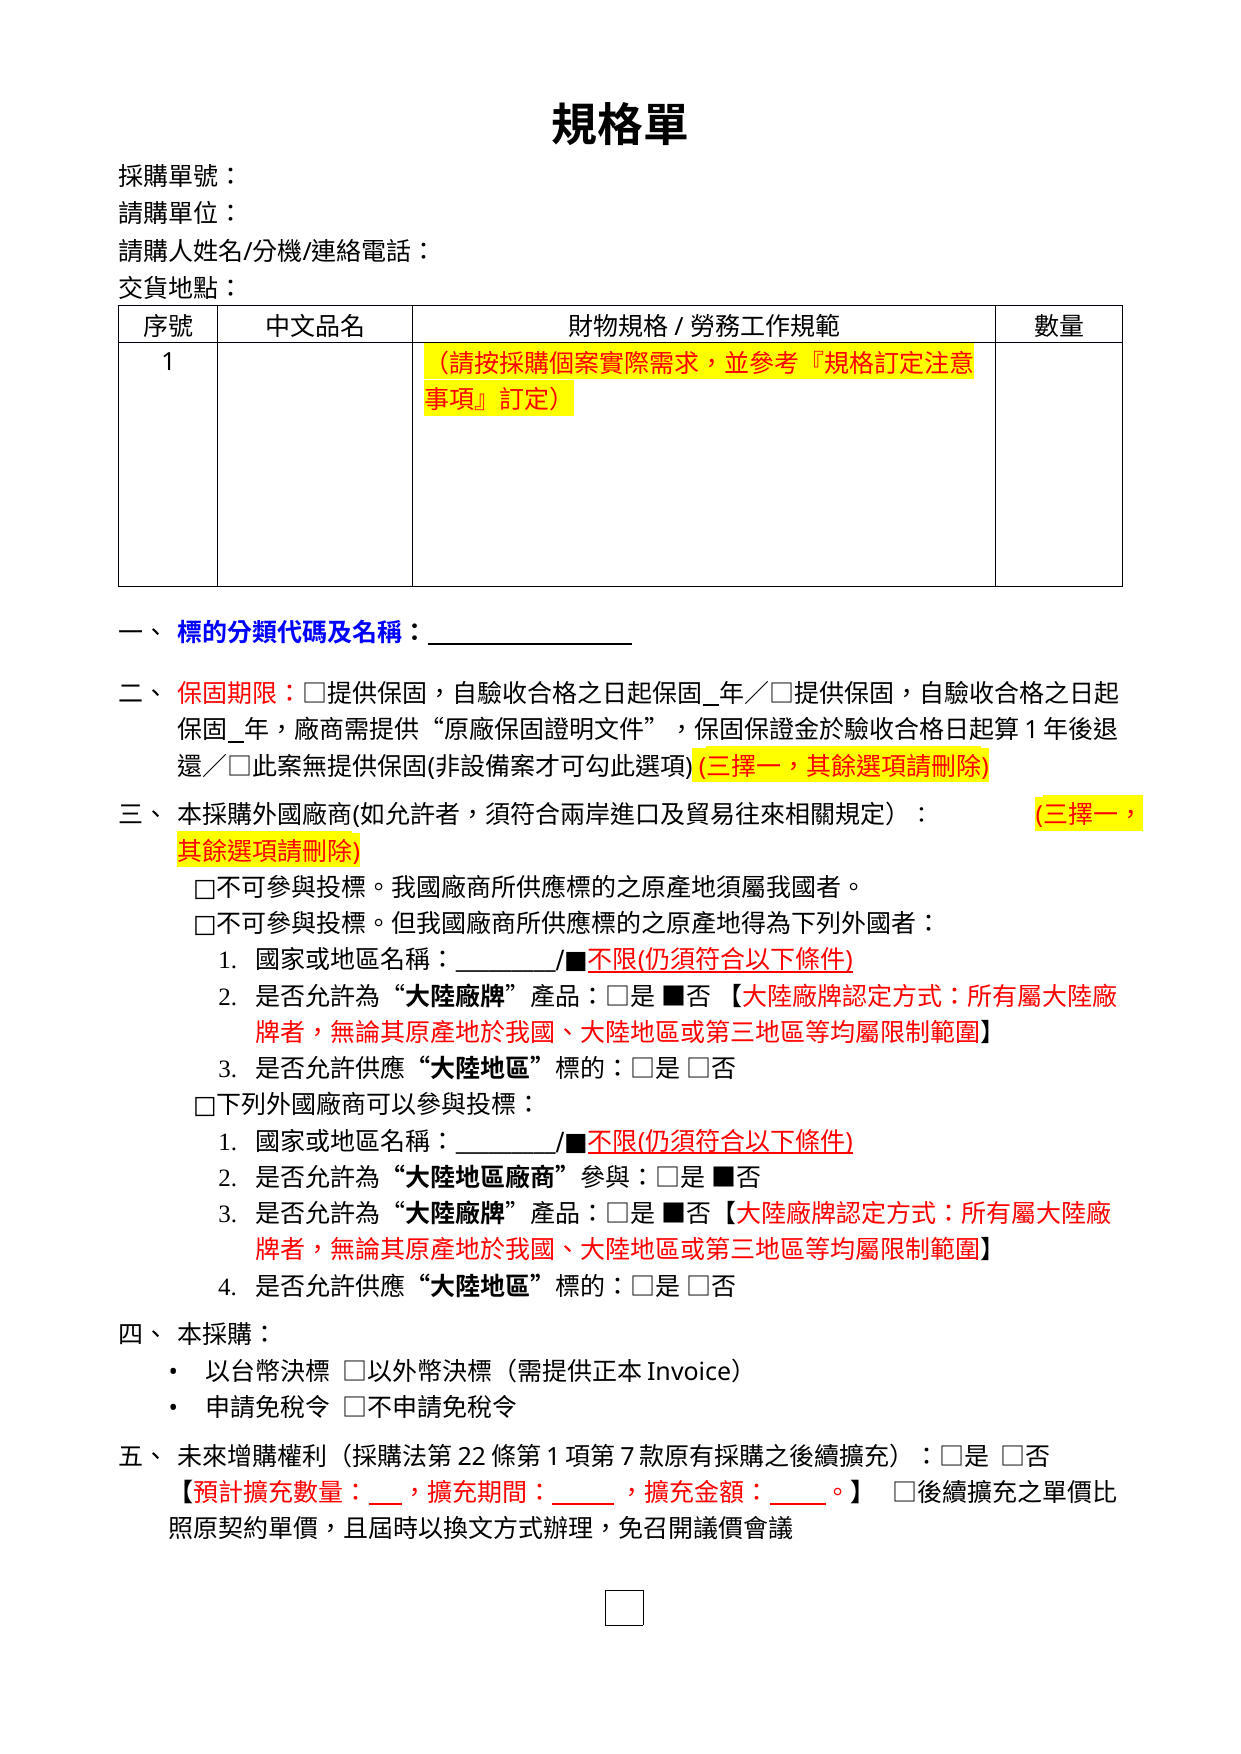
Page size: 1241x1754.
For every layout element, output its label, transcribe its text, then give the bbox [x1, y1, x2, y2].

table_header 財物規格 / 勞務工作規範 [413, 306, 995, 342]
table_cell [218, 343, 412, 586]
list □下列外國廠商可以參與投標： [193, 1085, 1122, 1121]
table_cell [996, 343, 1122, 586]
list 標的分類代碼及名稱： [118, 612, 1122, 648]
list □不可參與投標。但我國廠商所供應標的之原產地得為下列外國者： [193, 903, 1122, 940]
list 【預計擴充數量： ，擴充期間： ，擴充金額： 。】 □後續擴充之單價比照原契約單價，且屆時以換文方式辦理，免召開議價會議 [168, 1472, 1122, 1545]
list 未來增購權利（採購法第22條第1項第7款原有採購之後續擴充）：□是 □否 [118, 1436, 1122, 1472]
list 國家或地區名稱：_________∕■不限(仍須符合以下條件) [218, 1121, 1122, 1157]
list 是否允許供應“大陸地區”標的：□是 □否 [218, 1048, 1122, 1085]
text 請購人姓名/分機/連絡電話： [118, 230, 1122, 267]
list 保固期限：□提供保固，自驗收合格之日起保固 年∕□提供保固，自驗收合格之日起保固 年，廠商需提供“原廠保固證明文件”，保固保證金於驗收合格日起算1年後退還∕□此案無提供保固(非設備案才可勾此選項) (三擇一，其餘選項請刪除) [118, 673, 1122, 782]
list 是否允許為“大陸地區廠商”參與：□是 ■否 [218, 1157, 1122, 1193]
table_header 序號 [119, 306, 217, 342]
table_header 數量 [996, 306, 1122, 342]
list 以台幣決標 □以外幣決標（需提供正本Invoice） [168, 1351, 1122, 1387]
list 申請免稅令 □不申請免稅令 [168, 1387, 1122, 1423]
list 本採購外國廠商(如允許者，須符合兩岸進口及貿易往來相關規定）： (三擇一，其餘選項請刪除) [118, 795, 1122, 867]
text 請購單位： [118, 192, 1122, 230]
list 是否允許為“大陸廠牌”產品：□是 ■否 【大陸廠牌認定方式：所有屬大陸廠牌者，無論其原產地於我國、大陸地區或第三地區等均屬限制範圍】 [218, 976, 1122, 1048]
list 是否允許為“大陸廠牌”產品：□是 ■否【大陸廠牌認定方式：所有屬大陸廠牌者，無論其原產地於我國、大陸地區或第三地區等均屬限制範圍】 [218, 1193, 1122, 1266]
list 是否允許供應“大陸地區”標的：□是 □否 [218, 1266, 1122, 1302]
list 本採購： [118, 1315, 1122, 1351]
table_cell 1 [119, 343, 217, 586]
text 規格單 [118, 89, 1122, 155]
text 交貨地點： [118, 267, 1122, 305]
list □不可參與投標。我國廠商所供應標的之原產地須屬我國者。 [193, 867, 1122, 903]
table_cell （請按採購個案實際需求，並參考『規格訂定注意事項』訂定） [413, 343, 995, 586]
list 國家或地區名稱：_________∕■不限(仍須符合以下條件) [218, 940, 1122, 976]
text 採購單號： [118, 155, 1122, 192]
table_header 中文品名 [218, 306, 412, 342]
